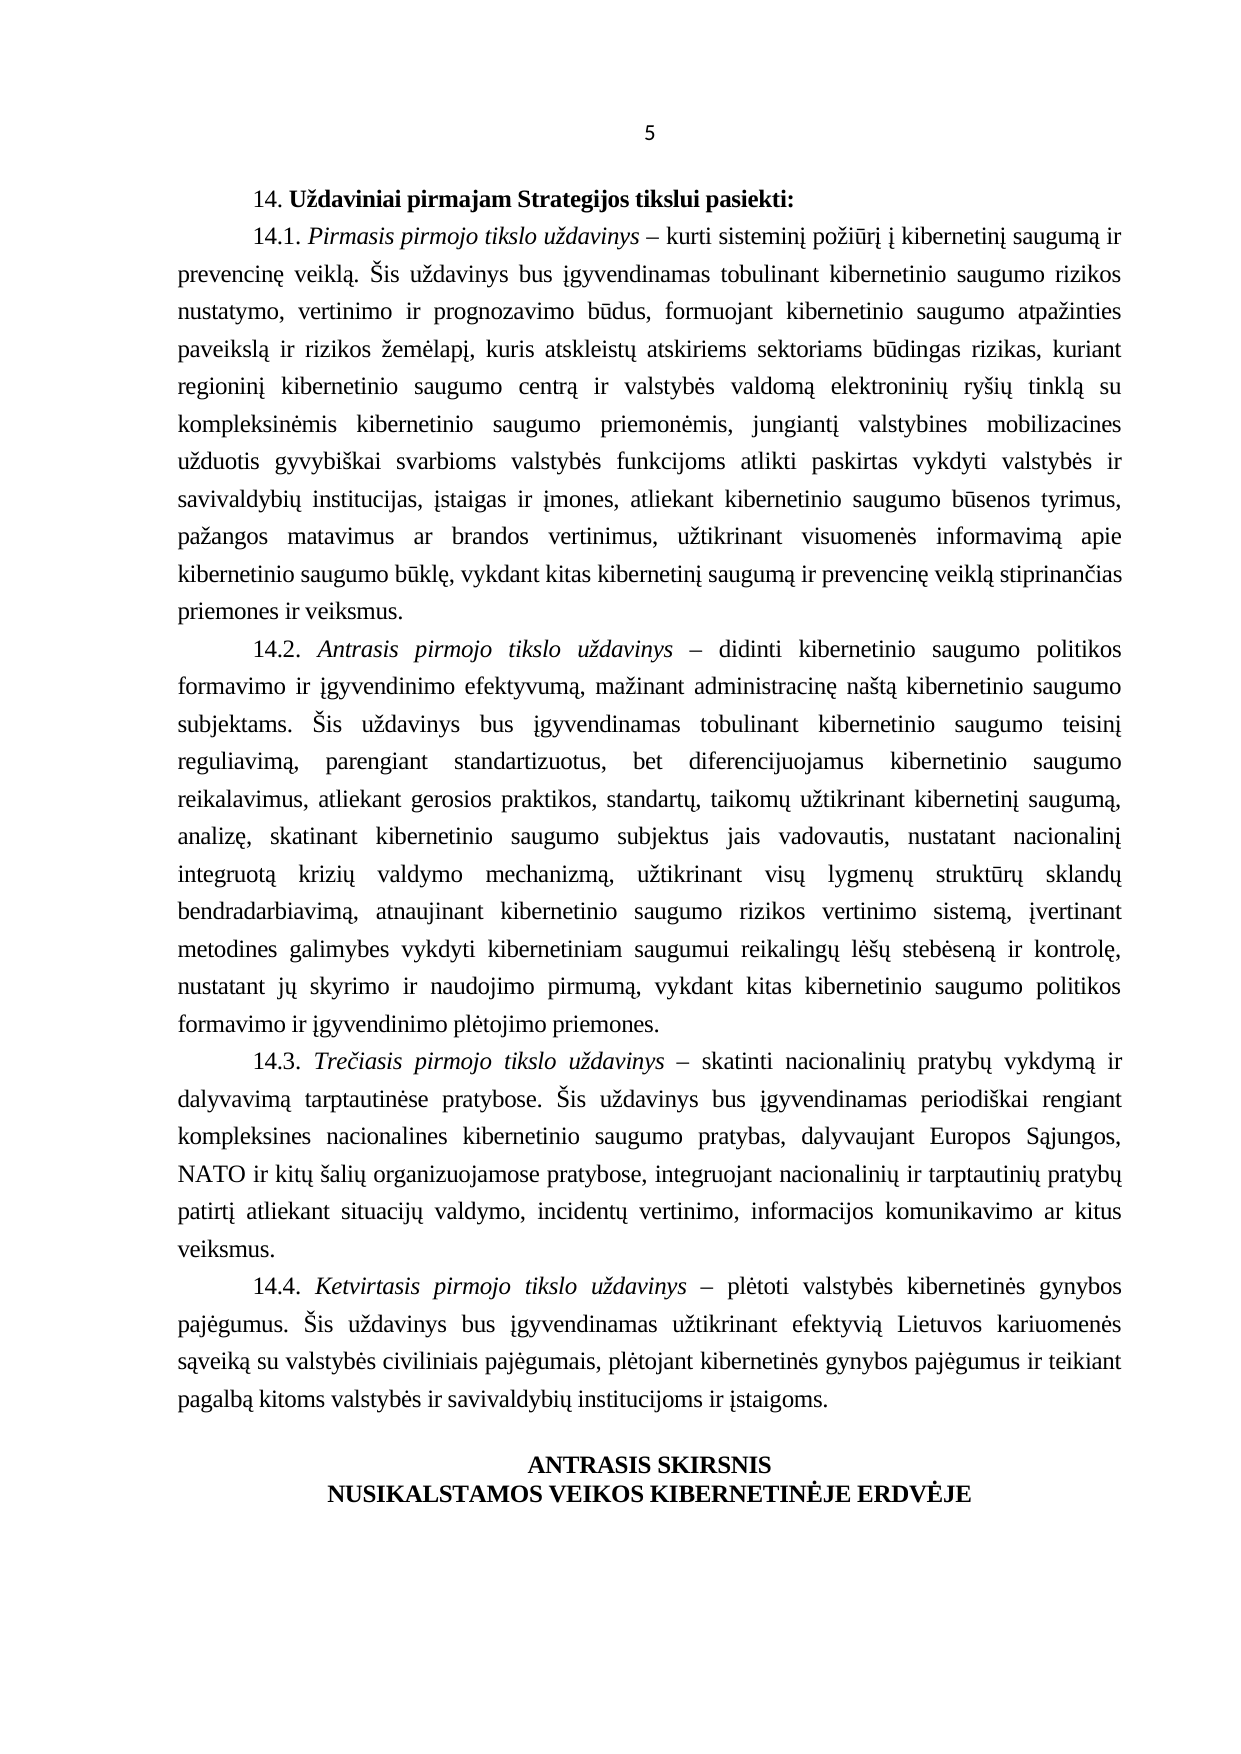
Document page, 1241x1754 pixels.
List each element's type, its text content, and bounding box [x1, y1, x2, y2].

text 14.4. Ketvirtasis pirmojo tikslo uždavinys – plėtoti valstybės kibernetinės gynybos pajėgumus. Šis uždavinys bus įgyvendinamas užtikrinant efektyvią Lietuvos kariuomenės sąveiką su valstybės civiliniais pajėgumais, plėtojant kibernetinės gynybos pajėgumus ir teikiant pagalbą kitoms valstybės ir savivaldybių institucijoms ir įstaigoms. [177, 1262, 1122, 1412]
text ANTRASIS SKIRSNIS [177, 1450, 1122, 1479]
text NUSIKALSTAMOS VEIKOS KIBERNETINĖJE ERDVĖJE [177, 1479, 1122, 1507]
text 14.1. Pirmasis pirmojo tikslo uždavinys – kurti sisteminį požiūrį į kibernetinį saugumą ir prevencinę veiklą. Šis uždavinys bus įgyvendinamas tobulinant kibernetinio saugumo rizikos nustatymo, vertinimo ir prognozavimo būdus, formuojant kibernetinio saugumo atpažinties paveikslą ir rizikos žemėlapį, kuris atskleistų atskiriems sektoriams būdingas rizikas, kuriant regioninį kibernetinio saugumo centrą ir valstybės valdomą elektroninių ryšių tinklą su kompleksinėmis kibernetinio saugumo priemonėmis, jungiantį valstybines mobilizacines užduotis gyvybiškai svarbioms valstybės funkcijoms atlikti paskirtas vykdyti valstybės ir savivaldybių institucijas, įstaigas ir įmones, atliekant kibernetinio saugumo būsenos tyrimus, pažangos matavimus ar brandos vertinimus, užtikrinant visuomenės informavimą apie kibernetinio saugumo būklę, vykdant kitas kibernetinį saugumą ir prevencinę veiklą stiprinančias priemones ir veiksmus. [177, 212, 1122, 625]
text 14.2. Antrasis pirmojo tikslo uždavinys – didinti kibernetinio saugumo politikos formavimo ir įgyvendinimo efektyvumą, mažinant administracinę naštą kibernetinio saugumo subjektams. Šis uždavinys bus įgyvendinamas tobulinant kibernetinio saugumo teisinį reguliavimą, parengiant standartizuotus, bet diferencijuojamus kibernetinio saugumo reikalavimus, atliekant gerosios praktikos, standartų, taikomų užtikrinant kibernetinį saugumą, analizę, skatinant kibernetinio saugumo subjektus jais vadovautis, nustatant nacionalinį integruotą krizių valdymo mechanizmą, užtikrinant visų lygmenų struktūrų sklandų bendradarbiavimą, atnaujinant kibernetinio saugumo rizikos vertinimo sistemą, įvertinant metodines galimybes vykdyti kibernetiniam saugumui reikalingų lėšų stebėseną ir kontrolę, nustatant jų skyrimo ir naudojimo pirmumą, vykdant kitas kibernetinio saugumo politikos formavimo ir įgyvendinimo plėtojimo priemones. [177, 625, 1122, 1037]
text 14.3. Trečiasis pirmojo tikslo uždavinys – skatinti nacionalinių pratybų vykdymą ir dalyvavimą tarptautinėse pratybose. Šis uždavinys bus įgyvendinamas periodiškai rengiant kompleksines nacionalines kibernetinio saugumo pratybas, dalyvaujant Europos Sąjungos, NATO ir kitų šalių organizuojamose pratybose, integruojant nacionalinių ir tarptautinių pratybų patirtį atliekant situacijų valdymo, incidentų vertinimo, informacijos komunikavimo ar kitus veiksmus. [177, 1037, 1122, 1262]
text 14. Uždaviniai pirmajam Strategijos tikslui pasiekti: [177, 175, 1122, 212]
